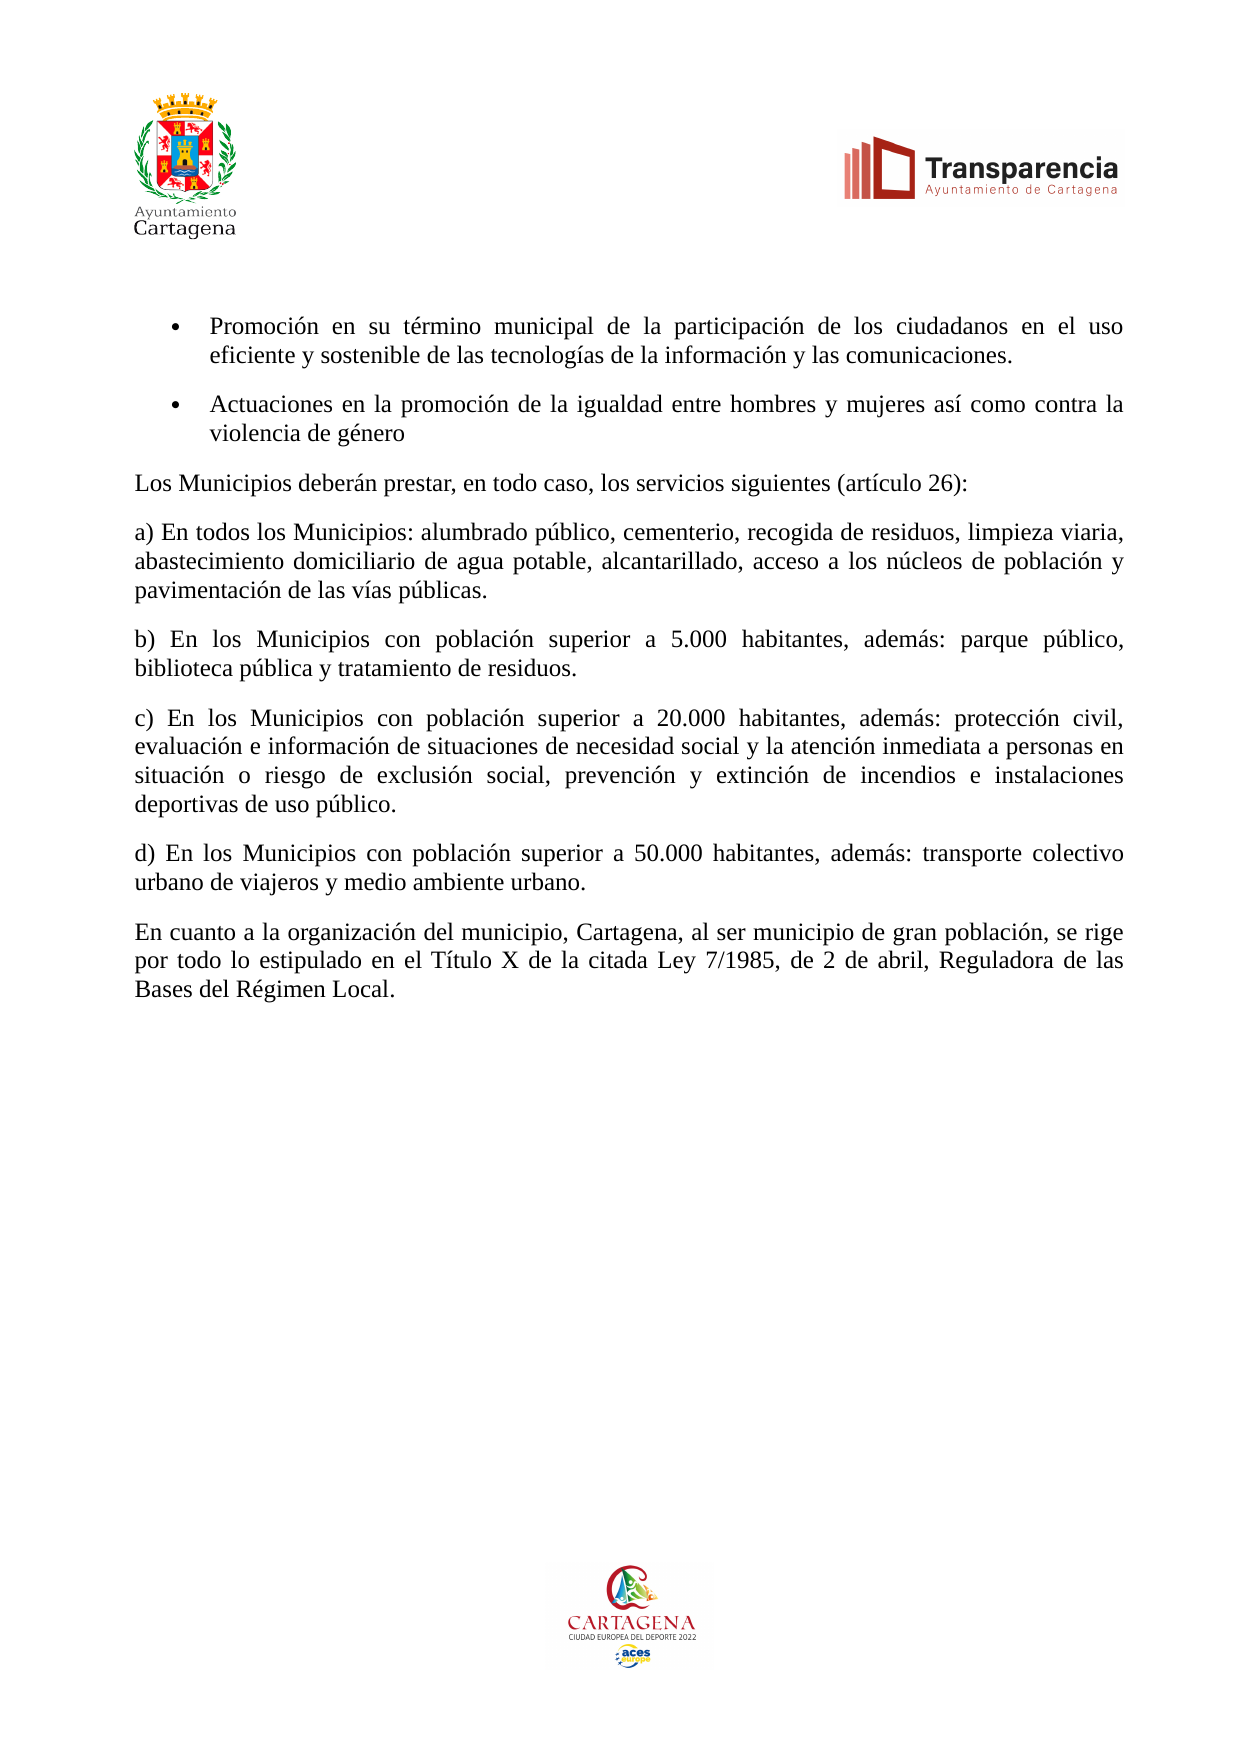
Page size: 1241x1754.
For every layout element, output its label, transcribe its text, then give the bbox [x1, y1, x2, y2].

text a) En todos los Municipios: alumbrado público, cementerio, recogida de residuos, limpieza viaria, abastecimiento domiciliario de agua potable, alcantarillado, acceso a los núcleos de población y pavimentación de las vías públicas. [134, 517, 1125, 603]
text En cuanto a la organización del municipio, Cartagena, al ser municipio de gran población, se rige por todo lo estipulado en el Título X de la citada Ley 7/1985, de 2 de abril, Reguladora de las Bases del Régimen Local. [134, 917, 1125, 1003]
text b) En los Municipios con población superior a 5.000 habitantes, además: parque público, biblioteca pública y tratamiento de residuos. [134, 624, 1125, 682]
text d) En los Municipios con población superior a 50.000 habitantes, además: transporte colectivo urbano de viajeros y medio ambiente urbano. [134, 838, 1125, 896]
text c) En los Municipios con población superior a 20.000 habitantes, además: protección civil, evaluación e información de situaciones de necesidad social y la atención inmediata a personas en situación o riesgo de exclusión social, prevención y extinción de incendios e instalaciones deportivas de uso público. [134, 703, 1125, 818]
list Actuaciones en la promoción de la igualdad entre hombres y mujeres así como contra la violencia de género [172, 389, 1125, 447]
list Promoción en su término municipal de la participación de los ciudadanos en el uso eficiente y sostenible de las tecnologías de la información y las comunicaciones. [172, 311, 1125, 368]
text Los Municipios deberán prestar, en todo caso, los servicios siguientes (artículo 26): [134, 468, 1125, 496]
